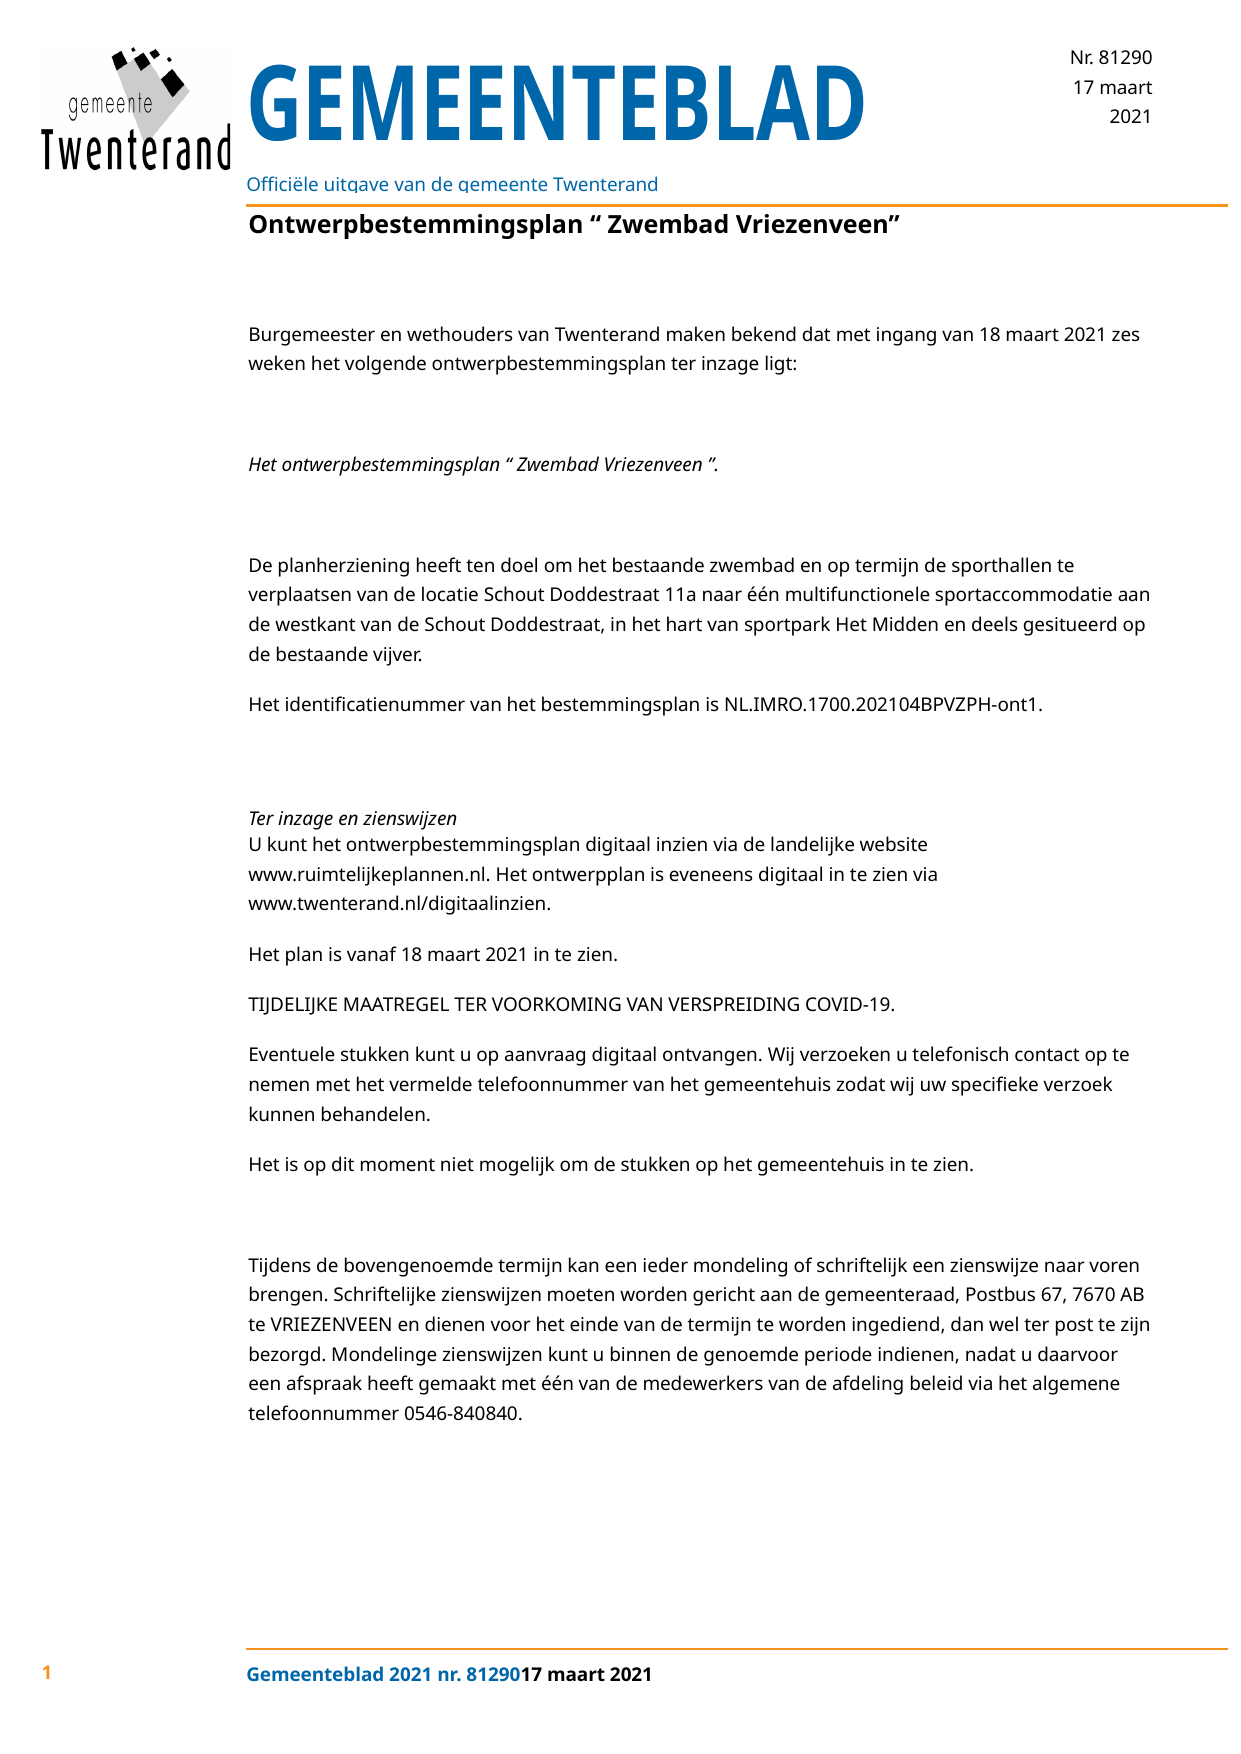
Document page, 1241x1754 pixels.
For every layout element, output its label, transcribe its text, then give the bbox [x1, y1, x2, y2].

text Eventuele stukken kunt u op aanvraag digitaal ontvangen. Wij verzoeken u telefonisch contact op te nemen met het vermelde telefoonnummer van het gemeentehuis zodat wij uw specifieke verzoek kunnen behandelen. [248, 1042, 1152, 1127]
text Het ontwerpbestemmingsplan “ Zwembad Vriezenveen ”. [248, 451, 1152, 477]
text TIJDELIJKE MAATREGEL TER VOORKOMING VAN VERSPREIDING COVID-19. [248, 991, 1152, 1017]
text Het identificatienummer van het bestemmingsplan is NL.IMRO.1700.202104BPVZPH-ont1. [248, 691, 1152, 717]
text Ter inzage en zienswijzen [248, 806, 1152, 831]
text Het plan is vanaf 18 maart 2021 in te zien. [248, 941, 1152, 967]
text Ontwerpbestemmingsplan “ Zwembad Vriezenveen” [248, 207, 1152, 241]
text Tijdens de bovengenoemde termijn kan een ieder mondeling of schriftelijk een zienswijze naar voren brengen. Schriftelijke zienswijzen moeten worden gericht aan de gemeenteraad, Postbus 67, 7670 AB te VRIEZENVEEN en dienen voor het einde van de termijn te worden ingediend, dan wel ter post te zijn bezorgd. Mondelinge zienswijzen kunt u binnen de genoemde periode indienen, nadat u daarvoor een afspraak heeft gemaakt met één van de medewerkers van de afdeling beleid via het algemene telefoonnummer 0546-840840. [248, 1252, 1152, 1426]
text U kunt het ontwerpbestemmingsplan digitaal inzien via de landelijke website www.ruimtelijkeplannen.nl. Het ontwerpplan is eveneens digitaal in te zien via www.twenterand.nl/digitaalinzien. [248, 831, 1152, 916]
picture [41, 47, 231, 172]
text De planherziening heeft ten doel om het bestaande zwembad en op termijn de sporthallen te verplaatsen van de locatie Schout Doddestraat 11a naar één multifunctionele sportaccommodatie aan de westkant van de Schout Doddestraat, in het hart van sportpark Het Midden en deels gesitueerd op de bestaande vijver. [248, 552, 1152, 666]
text Burgemeester en wethouders van Twenterand maken bekend dat met ingang van 18 maart 2021 zes weken het volgende ontwerpbestemmingsplan ter inzage ligt: [248, 321, 1152, 376]
text Het is op dit moment niet mogelijk om de stukken op het gemeentehuis in te zien. [248, 1151, 1152, 1177]
